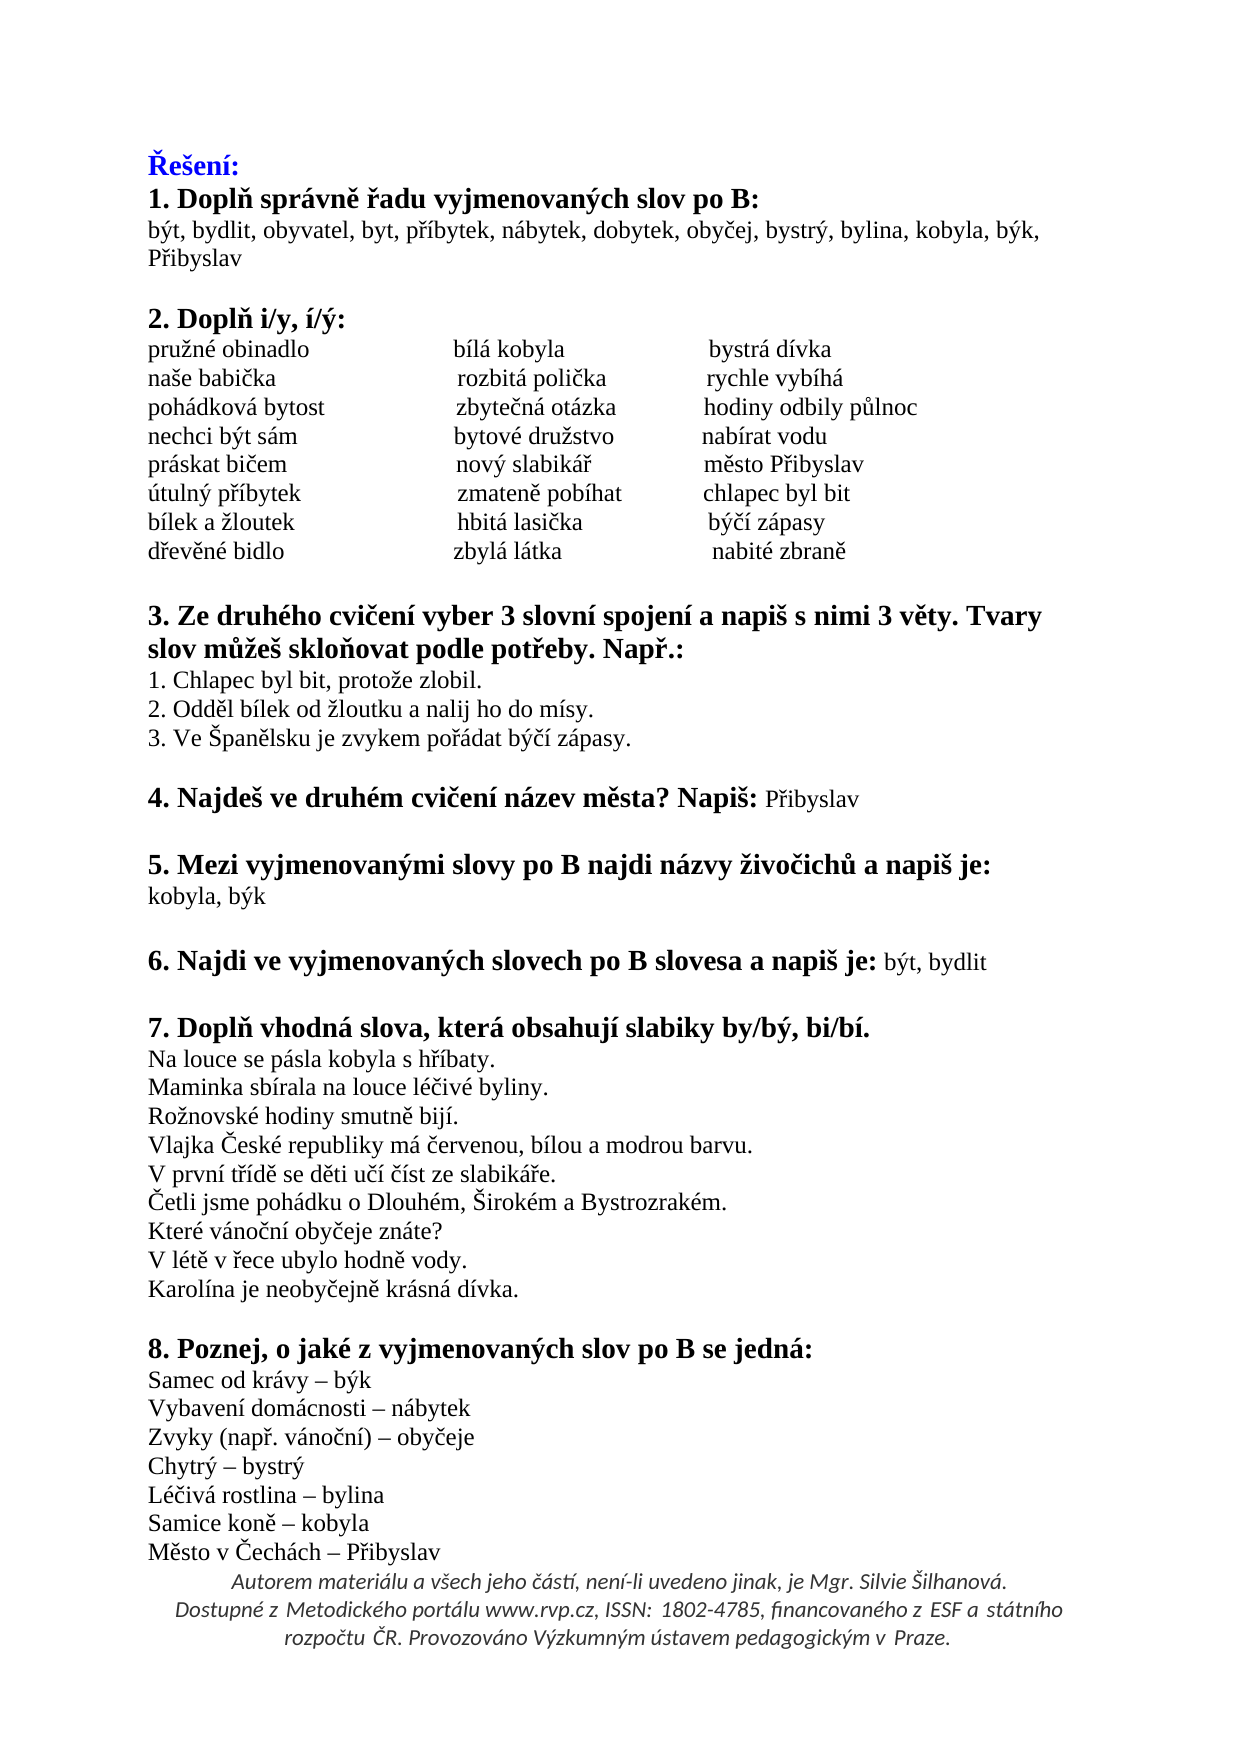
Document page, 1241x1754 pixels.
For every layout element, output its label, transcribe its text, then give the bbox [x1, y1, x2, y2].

text Karolína je neobyčejně krásná dívka. [148, 1274, 1093, 1302]
text Zvyky (např. vánoční) – obyčeje [148, 1422, 1093, 1451]
text 1. Chlapec byl bit, protože zlobil. [148, 665, 1093, 694]
text ­­­­být, bydlit, obyvatel, byt, příbytek, nábytek, dobytek, obyčej, bystrý, bylina, kobyla, býk, Přibyslav [148, 215, 1093, 272]
text 5. Mezi vyjmenovanými slovy po B najdi názvy živočichů a napiš je: [148, 847, 1093, 881]
text Četli jsme pohádku o Dlouhém, Širokém a Bystrozrakém. [148, 1187, 1093, 1216]
text Na louce se pásla kobyla s hříbaty. [148, 1044, 1093, 1072]
text Vybavení domácnosti – nábytek [148, 1393, 1093, 1422]
text dřevěné bidlo zbylá látka nabité zbraně [148, 536, 1093, 564]
text 2. Doplň i/y, í/ý: [148, 301, 1093, 334]
text naše babička rozbitá polička rychle vybíhá [148, 363, 1093, 392]
text 6. Najdi ve vyjmenovaných slovech po B slovesa a napiš je: být, bydlit [148, 943, 1093, 977]
text Samice koně – kobyla [148, 1508, 1093, 1537]
text Samec od krávy – býk [148, 1365, 1093, 1393]
text Vlajka České republiky má červenou, bílou a modrou barvu. [148, 1130, 1093, 1159]
text 7. Doplň vhodná slova, která obsahují slabiky by/bý, bi/bí. [148, 1010, 1093, 1044]
text Které vánoční obyčeje znáte? [148, 1216, 1093, 1245]
text bílek a žloutek hbitá lasička býčí zápasy [148, 507, 1093, 536]
text Město v Čechách – Přibyslav [148, 1537, 1093, 1566]
text útulný příbytek zmateně pobíhat chlapec byl bit [148, 478, 1093, 507]
text nechci být sám bytové družstvo nabírat vodu [148, 421, 1093, 449]
text V první třídě se děti učí číst ze slabikáře. [148, 1159, 1093, 1187]
text kobyla, býk [148, 881, 1093, 909]
text Léčivá rostlina – bylina [148, 1480, 1093, 1508]
text pružné obinadlo bílá kobyla bystrá dívka [148, 334, 1093, 363]
text Řešení: [148, 148, 1093, 181]
text 1. Doplň správně řadu vyjmenovaných slov po B: [148, 181, 1093, 215]
text pohádková bytost zbytečná otázka hodiny odbily půlnoc [148, 392, 1093, 421]
text Chytrý – bystrý [148, 1451, 1093, 1480]
text Maminka sbírala na louce léčivé byliny. [148, 1072, 1093, 1101]
text 3. Ve Španělsku je zvykem pořádat býčí zápasy. [148, 723, 1093, 751]
text 2. Odděl bílek od žloutku a nalij ho do mísy. [148, 694, 1093, 723]
text 4. Najdeš ve druhém cvičení název města? Napiš: Přibyslav [148, 780, 1093, 814]
text V létě v řece ubylo hodně vody. [148, 1245, 1093, 1274]
text 8. Poznej, o jaké z vyjmenovaných slov po B se jedná: [148, 1331, 1093, 1365]
text práskat bičem nový slabikář město Přibyslav [148, 449, 1093, 478]
text Rožnovské hodiny smutně bijí. [148, 1101, 1093, 1130]
text 3. Ze druhého cvičení vyber 3 slovní spojení a napiš s nimi 3 věty. Tvary slov můžeš skloňovat podle potřeby. Např.: [148, 598, 1093, 665]
